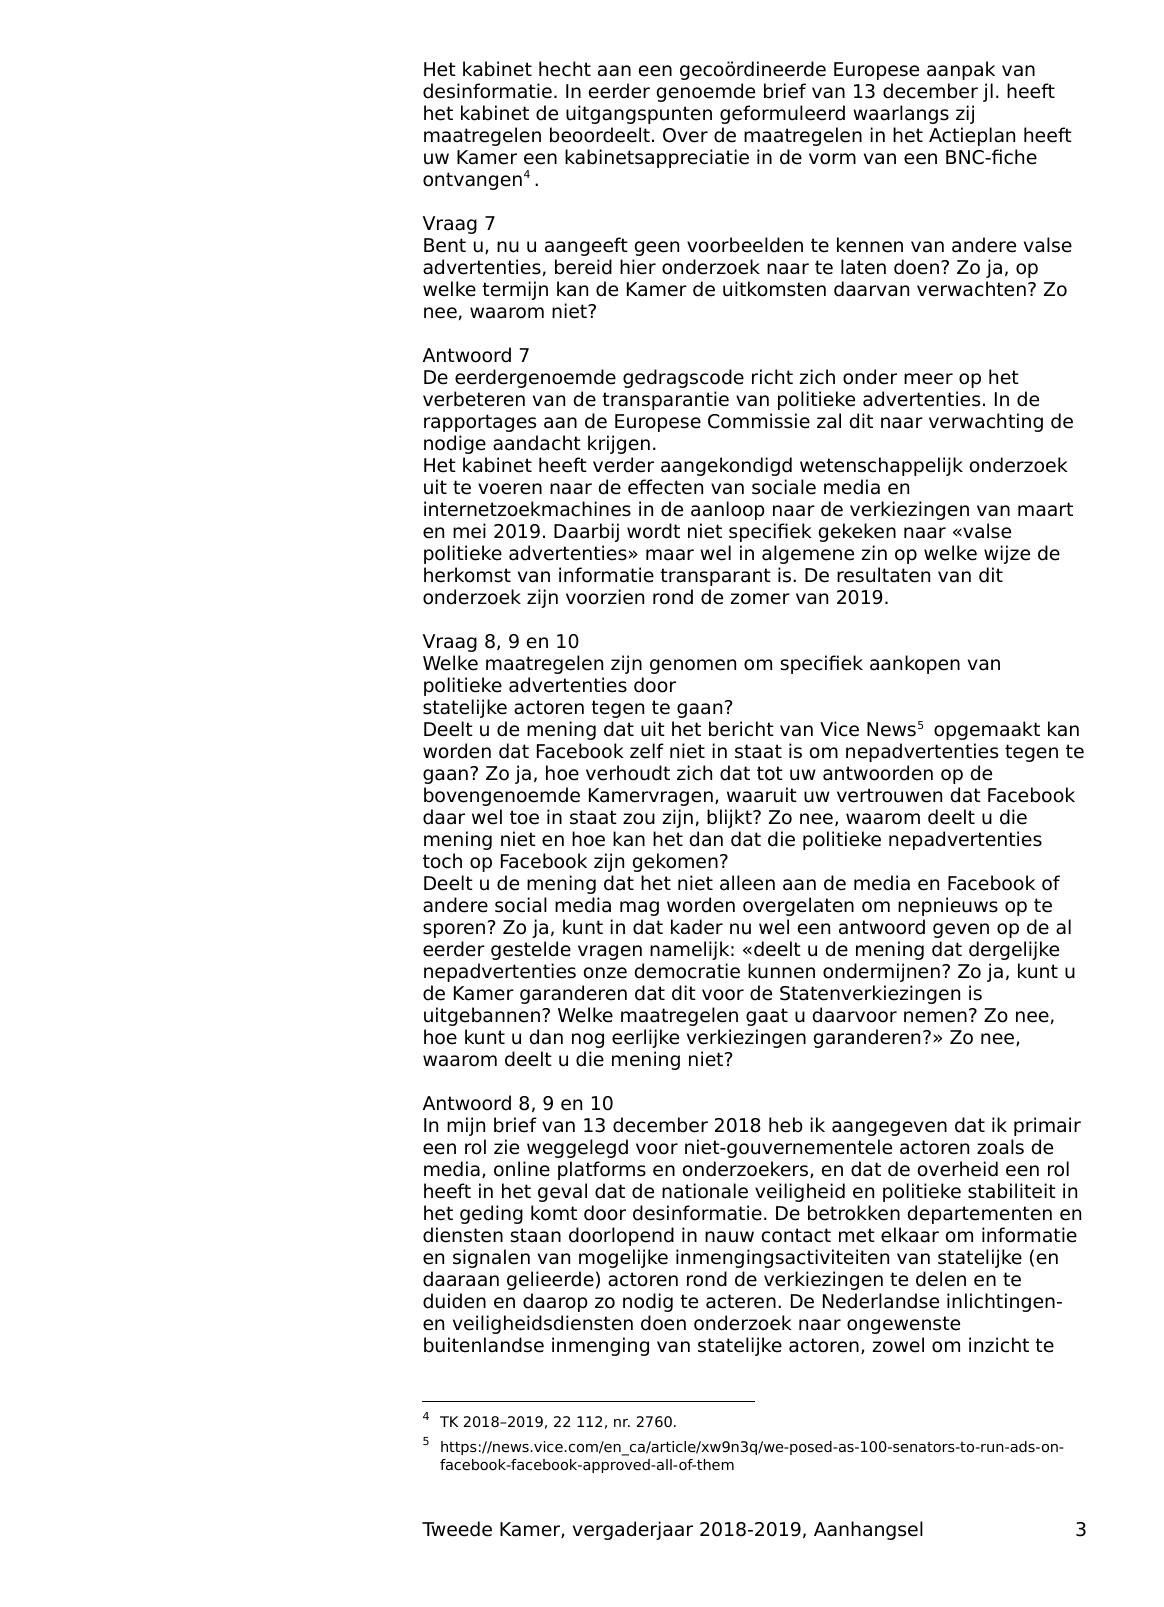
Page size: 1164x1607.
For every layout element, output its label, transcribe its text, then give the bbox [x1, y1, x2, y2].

text Vraag 8, 9 en 10 [422, 631, 1087, 653]
text In mijn brief van 13 december 2018 heb ik aangegeven dat ik primair een rol zie weggelegd voor niet-gouvernementele actoren zoals de media, online platforms en onderzoekers, en dat de overheid een rol heeft in het geval dat de nationale veiligheid en politieke stabiliteit in het geding komt door desinformatie. De betrokken departementen en diensten staan doorlopend in nauw contact met elkaar om informatie en signalen van mogelijke inmengingsactiviteiten van statelijke (en daaraan gelieerde) actoren rond de verkiezingen te delen en te duiden en daarop zo nodig te acteren. De Nederlandse inlichtingen- en veiligheidsdiensten doen onderzoek naar ongewenste buitenlandse inmenging van statelijke actoren, zowel om inzicht te [422, 1115, 1087, 1357]
text TK 2018–2019, 22 112, nr. 2760. [422, 1410, 1087, 1432]
text Deelt u de mening dat uit het bericht van Vice News opgemaakt kan worden dat Facebook zelf niet in staat is om nepadvertenties tegen te gaan? Zo ja, hoe verhoudt zich dat tot uw antwoorden op de bovengenoemde Kamervragen, waaruit uw vertrouwen dat Facebook daar wel toe in staat zou zijn, blijkt? Zo nee, waarom deelt u die mening niet en hoe kan het dan dat die politieke nepadvertenties toch op Facebook zijn gekomen? [422, 719, 1087, 873]
text statelijke actoren tegen te gaan? [422, 697, 1087, 719]
text Welke maatregelen zijn genomen om specifiek aankopen van politieke advertenties door [422, 653, 1087, 697]
text Antwoord 8, 9 en 10 [422, 1093, 1087, 1115]
text Het kabinet hecht aan een gecoördineerde Europese aanpak van desinformatie. In eerder genoemde brief van 13 december jl. heeft het kabinet de uitgangspunten geformuleerd waarlangs zij maatregelen beoordeelt. Over de maatregelen in het Actieplan heeft uw Kamer een kabinetsappreciatie in de vorm van een BNC-fiche ontvangen. [422, 59, 1087, 191]
text Deelt u de mening dat het niet alleen aan de media en Facebook of andere social media mag worden overgelaten om nepnieuws op te sporen? Zo ja, kunt in dat kader nu wel een antwoord geven op de al eerder gestelde vragen namelijk: «deelt u de mening dat dergelijke nepadvertenties onze democratie kunnen ondermijnen? Zo ja, kunt u de Kamer garanderen dat dit voor de Statenverkiezingen is uitgebannen? Welke maatregelen gaat u daarvoor nemen? Zo nee, hoe kunt u dan nog eerlijke verkiezingen garanderen?» Zo nee, waarom deelt u die mening niet? [422, 873, 1087, 1071]
text Vraag 7 [422, 213, 1087, 235]
text De eerdergenoemde gedragscode richt zich onder meer op het verbeteren van de transparantie van politieke advertenties. In de rapportages aan de Europese Commissie zal dit naar verwachting de nodige aandacht krijgen. [422, 367, 1087, 455]
text Bent u, nu u aangeeft geen voorbeelden te kennen van andere valse advertenties, bereid hier onderzoek naar te laten doen? Zo ja, op welke termijn kan de Kamer de uitkomsten daarvan verwachten? Zo nee, waarom niet? [422, 235, 1087, 323]
text Antwoord 7 [422, 345, 1087, 367]
text https://news.vice.com/en_ca/article/xw9n3q/we-posed-as-100-senators-to-run-ads-on-facebook-facebook-approved-all-of-them [422, 1435, 1087, 1474]
text Het kabinet heeft verder aangekondigd wetenschappelijk onderzoek uit te voeren naar de effecten van sociale media en internetzoekmachines in de aanloop naar de verkiezingen van maart en mei 2019. Daarbij wordt niet specifiek gekeken naar «valse politieke advertenties» maar wel in algemene zin op welke wijze de herkomst van informatie transparant is. De resultaten van dit onderzoek zijn voorzien rond de zomer van 2019. [422, 455, 1087, 609]
